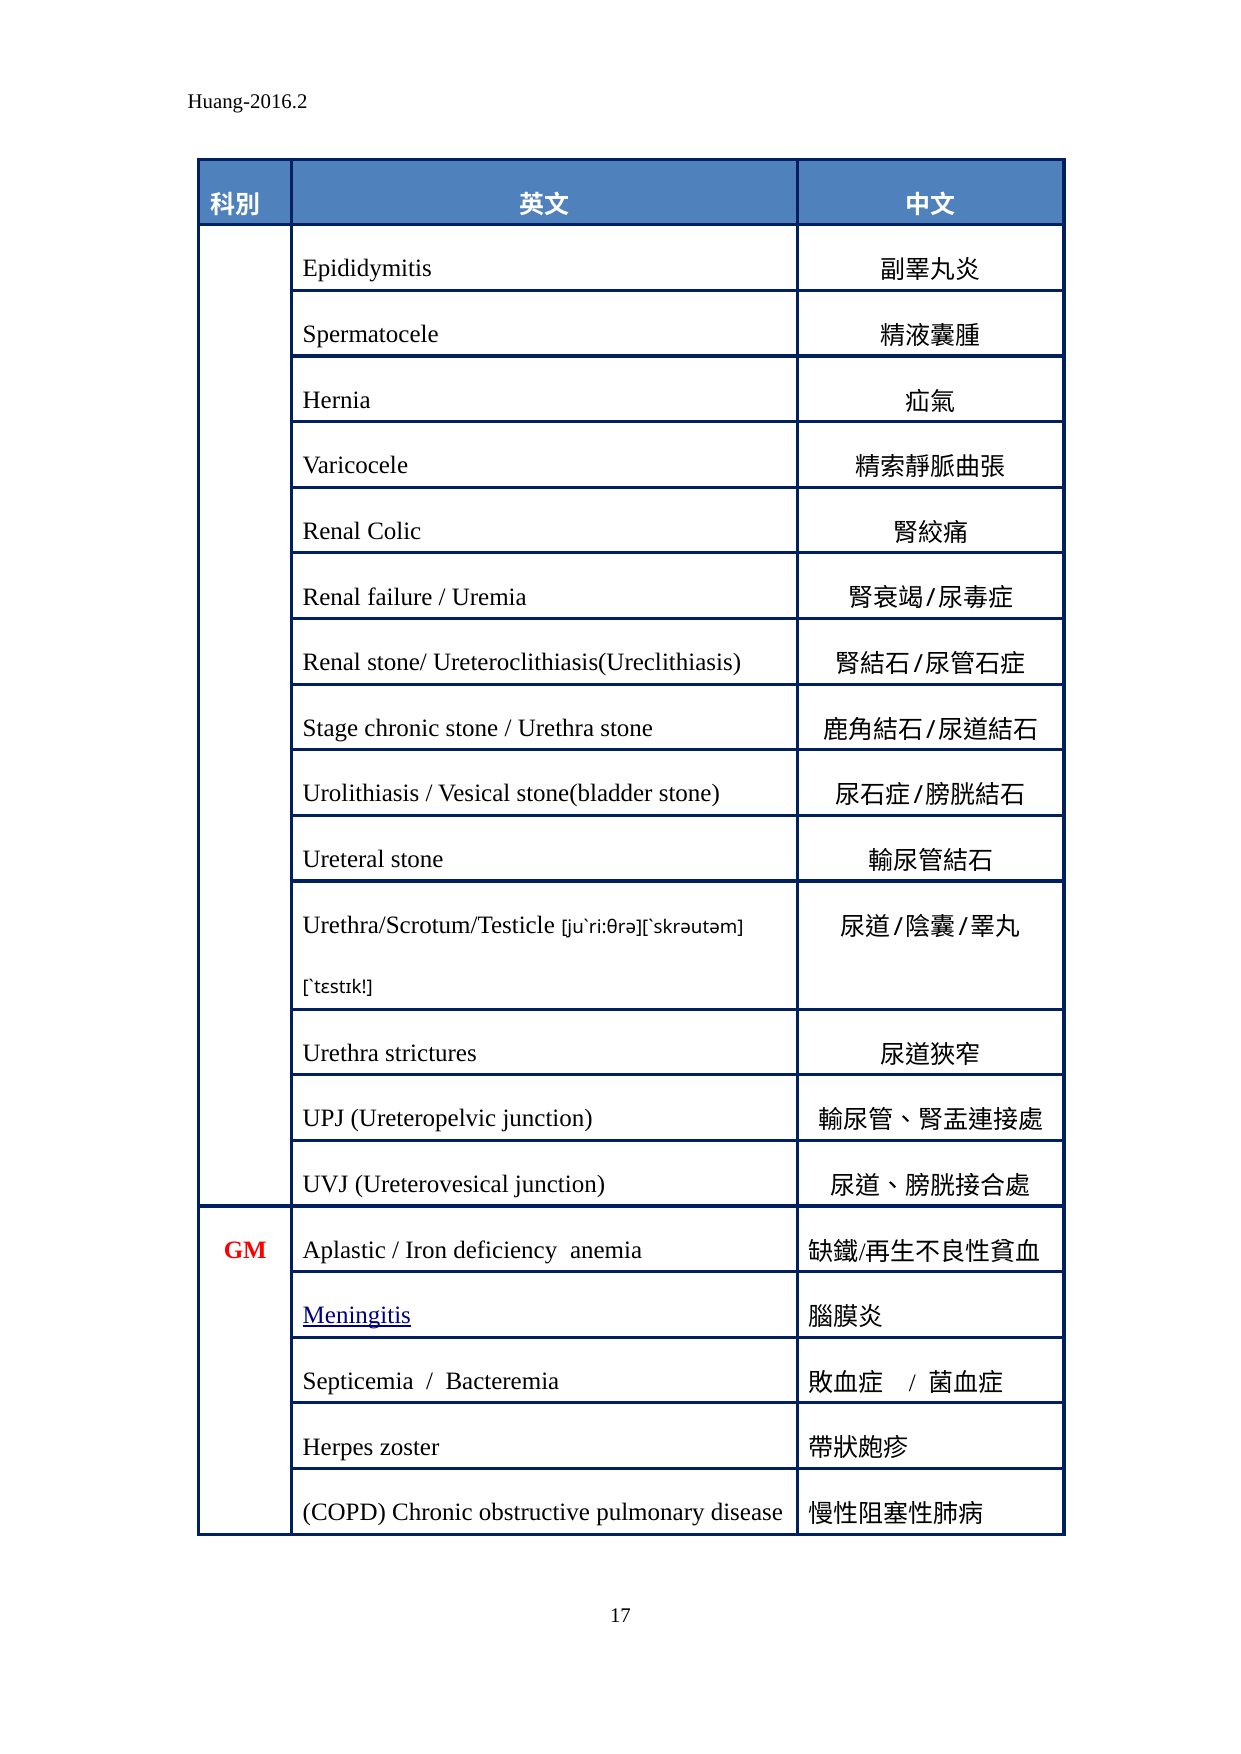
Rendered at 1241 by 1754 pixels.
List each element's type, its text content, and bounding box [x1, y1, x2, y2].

table_cell 帶狀皰疹 [799, 1404, 1062, 1467]
table_cell [200, 226, 290, 1204]
table_header 英文 [293, 161, 796, 223]
table_cell Renal failure / Uremia [293, 554, 796, 617]
table_cell Hernia [293, 358, 796, 420]
table_header 中文 [799, 161, 1062, 223]
table_cell 尿石症/膀胱結石 [799, 751, 1062, 814]
table_cell Septicemia / Bacteremia [293, 1339, 796, 1401]
table_cell Urolithiasis / Vesical stone(bladder stone) [293, 751, 796, 814]
table_cell Renal stone/ Ureteroclithiasis(Ureclithiasis) [293, 620, 796, 682]
table_cell 尿道/陰囊/睪丸 [799, 883, 1062, 1007]
table_cell (COPD) Chronic obstructive pulmonary disease [293, 1470, 796, 1532]
table_cell Stage chronic stone / Urethra stone [293, 686, 796, 748]
table_cell 腎絞痛 [799, 489, 1062, 551]
table_cell 精索靜脈曲張 [799, 423, 1062, 486]
table_cell 慢性阻塞性肺病 [799, 1470, 1062, 1532]
table_cell 輸尿管、腎盂連接處 [799, 1076, 1062, 1139]
table_cell Aplastic / Iron deficiency anemia [293, 1208, 796, 1270]
table_cell UPJ (Ureteropelvic junction) [293, 1076, 796, 1139]
table_cell Urethra strictures [293, 1011, 796, 1073]
table_cell Epididymitis [293, 226, 796, 289]
table_cell Renal Colic [293, 489, 796, 551]
table_cell 缺鐵/再生不良性貧血 [799, 1208, 1062, 1270]
table_cell Ureteral stone [293, 817, 796, 879]
table_cell 尿道狹窄 [799, 1011, 1062, 1073]
table_cell GM [200, 1208, 290, 1532]
table_cell Herpes zoster [293, 1404, 796, 1467]
table_cell 輸尿管結石 [799, 817, 1062, 879]
table_cell 精液囊腫 [799, 292, 1062, 354]
table_cell 鹿角結石/尿道結石 [799, 686, 1062, 748]
table_cell 腎結石/尿管石症 [799, 620, 1062, 682]
table_cell 副睪丸炎 [799, 226, 1062, 289]
table_cell 敗血症 / 菌血症 [799, 1339, 1062, 1401]
table_cell 腦膜炎 [799, 1273, 1062, 1336]
table_cell 尿道、膀胱接合處 [799, 1142, 1062, 1204]
table_cell 疝氣 [799, 358, 1062, 420]
table_cell Urethra/Scrotum/Testicle [juˋri:θrə][ˋskrəutəm][ˋtɛstɪk!] [786, 883, 796, 1007]
table_header 科別 [200, 161, 290, 223]
table_cell UVJ (Ureterovesical junction) [293, 1142, 796, 1204]
table_cell Spermatocele [293, 292, 796, 354]
table_cell Varicocele [293, 423, 796, 486]
table_cell 腎衰竭/尿毒症 [799, 554, 1062, 617]
table_cell Meningitis [293, 1273, 796, 1336]
